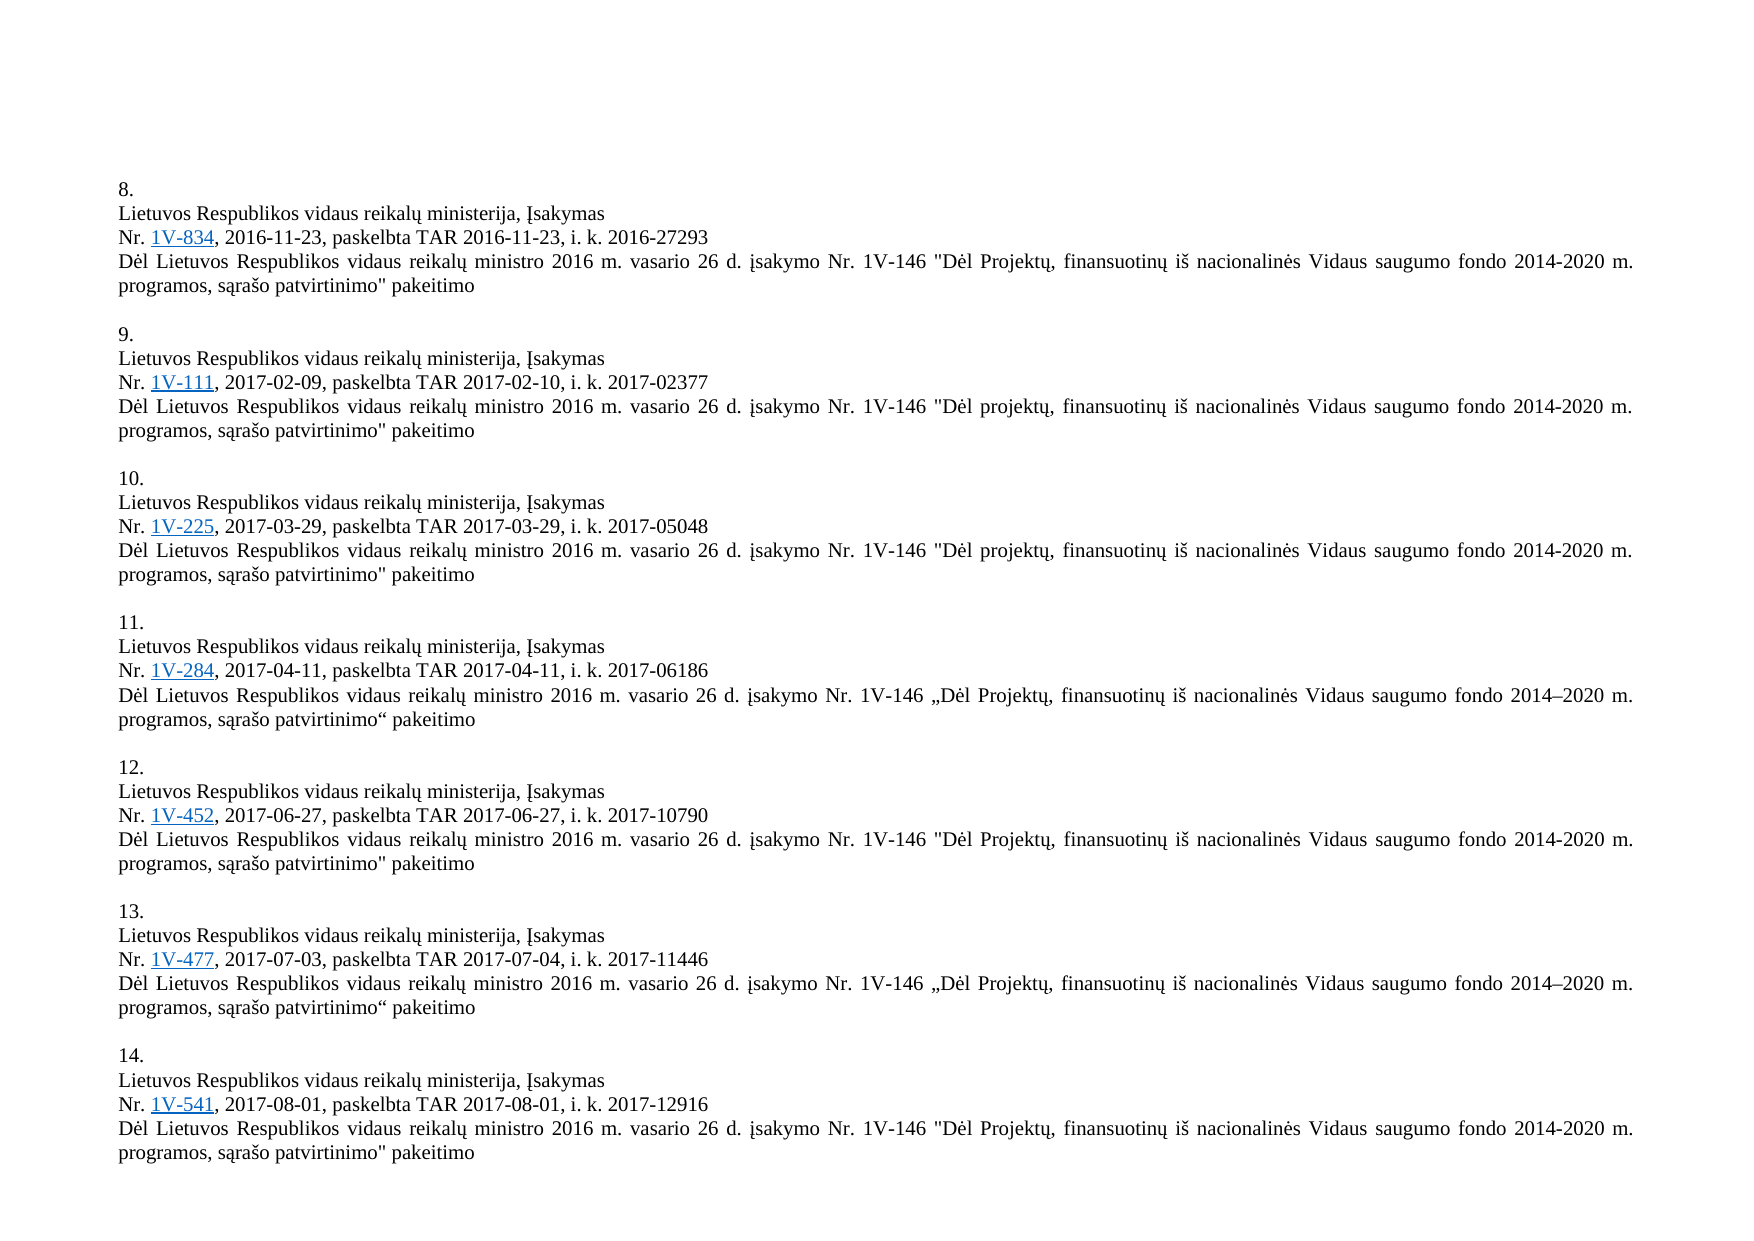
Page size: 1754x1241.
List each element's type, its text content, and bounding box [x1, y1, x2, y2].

text Lietuvos Respublikos vidaus reikalų ministerija, Įsakymas [118, 201, 1636, 225]
text Nr. 1V-477, 2017-07-03, paskelbta TAR 2017-07-04, i. k. 2017-11446 [118, 947, 1636, 971]
text Lietuvos Respublikos vidaus reikalų ministerija, Įsakymas [118, 1067, 1636, 1092]
text 8. [118, 177, 1636, 201]
text 11. [118, 610, 1636, 634]
text Nr. 1V-834, 2016-11-23, paskelbta TAR 2016-11-23, i. k. 2016-27293 [118, 225, 1636, 249]
text 12. [118, 755, 1636, 779]
text Lietuvos Respublikos vidaus reikalų ministerija, Įsakymas [118, 634, 1636, 658]
text Dėl Lietuvos Respublikos vidaus reikalų ministro 2016 m. vasario 26 d. įsakymo Nr. 1V-146 „Dėl Projektų, finansuotinų iš nacionalinės Vidaus saugumo fondo 2014–2020 m. programos, sąrašo patvirtinimo“ pakeitimo [118, 682, 1636, 731]
text 13. [118, 899, 1636, 923]
text Nr. 1V-541, 2017-08-01, paskelbta TAR 2017-08-01, i. k. 2017-12916 [118, 1092, 1636, 1116]
text Lietuvos Respublikos vidaus reikalų ministerija, Įsakymas [118, 346, 1636, 370]
text Lietuvos Respublikos vidaus reikalų ministerija, Įsakymas [118, 779, 1636, 803]
text Dėl Lietuvos Respublikos vidaus reikalų ministro 2016 m. vasario 26 d. įsakymo Nr. 1V-146 "Dėl projektų, finansuotinų iš nacionalinės Vidaus saugumo fondo 2014-2020 m. programos, sąrašo patvirtinimo" pakeitimo [118, 538, 1636, 586]
text Nr. 1V-452, 2017-06-27, paskelbta TAR 2017-06-27, i. k. 2017-10790 [118, 803, 1636, 827]
text 9. [118, 322, 1636, 346]
text Dėl Lietuvos Respublikos vidaus reikalų ministro 2016 m. vasario 26 d. įsakymo Nr. 1V-146 „Dėl Projektų, finansuotinų iš nacionalinės Vidaus saugumo fondo 2014–2020 m. programos, sąrašo patvirtinimo“ pakeitimo [118, 971, 1636, 1019]
text Dėl Lietuvos Respublikos vidaus reikalų ministro 2016 m. vasario 26 d. įsakymo Nr. 1V-146 "Dėl projektų, finansuotinų iš nacionalinės Vidaus saugumo fondo 2014-2020 m. programos, sąrašo patvirtinimo" pakeitimo [118, 394, 1636, 442]
text Lietuvos Respublikos vidaus reikalų ministerija, Įsakymas [118, 923, 1636, 947]
text 14. [118, 1043, 1636, 1067]
text Nr. 1V-284, 2017-04-11, paskelbta TAR 2017-04-11, i. k. 2017-06186 [118, 658, 1636, 682]
text Dėl Lietuvos Respublikos vidaus reikalų ministro 2016 m. vasario 26 d. įsakymo Nr. 1V-146 "Dėl Projektų, finansuotinų iš nacionalinės Vidaus saugumo fondo 2014-2020 m. programos, sąrašo patvirtinimo" pakeitimo [118, 249, 1636, 297]
text Dėl Lietuvos Respublikos vidaus reikalų ministro 2016 m. vasario 26 d. įsakymo Nr. 1V-146 "Dėl Projektų, finansuotinų iš nacionalinės Vidaus saugumo fondo 2014-2020 m. programos, sąrašo patvirtinimo" pakeitimo [118, 827, 1636, 875]
text 10. [118, 466, 1636, 490]
text Nr. 1V-225, 2017-03-29, paskelbta TAR 2017-03-29, i. k. 2017-05048 [118, 514, 1636, 538]
text Nr. 1V-111, 2017-02-09, paskelbta TAR 2017-02-10, i. k. 2017-02377 [118, 370, 1636, 394]
text Lietuvos Respublikos vidaus reikalų ministerija, Įsakymas [118, 490, 1636, 514]
text Dėl Lietuvos Respublikos vidaus reikalų ministro 2016 m. vasario 26 d. įsakymo Nr. 1V-146 "Dėl Projektų, finansuotinų iš nacionalinės Vidaus saugumo fondo 2014-2020 m. programos, sąrašo patvirtinimo" pakeitimo [118, 1116, 1636, 1164]
